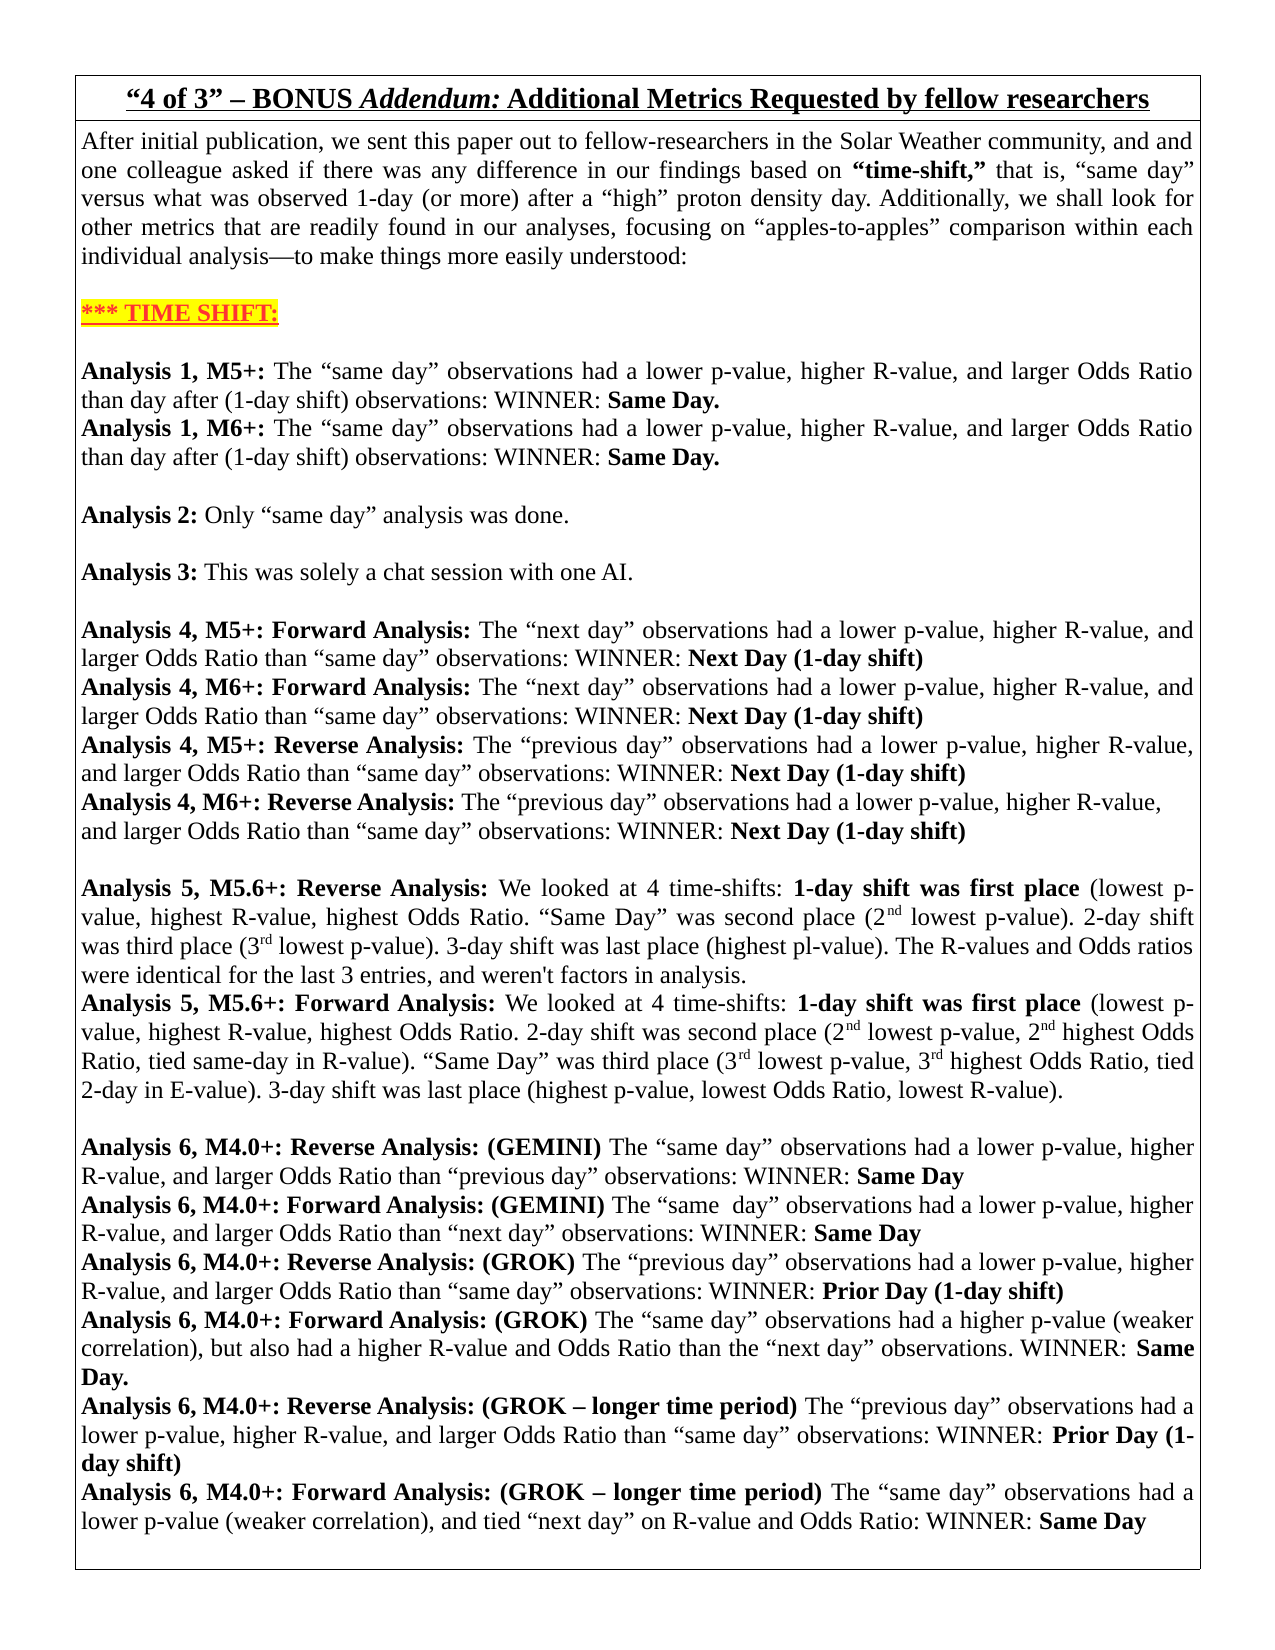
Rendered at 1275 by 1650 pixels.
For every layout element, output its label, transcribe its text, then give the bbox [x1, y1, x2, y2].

table_header “4 of 3” – BONUS Addendum: Additional Metrics Requested by fellow researchers [76, 76, 1200, 120]
table_cell After initial publication, we sent this paper out to fellow-researchers in the Solar Weather community, and and one colleague asked if there was any difference in our findings based on “time-shift,” that is, “same day” versus what was observed 1-day (or more) after a “high” proton density day. Additionally, we shall look for other metrics that are readily found in our analyses, focusing on “apples-to-apples” comparison within each individual analysis—to make things more easily understood: *** TIME SHIFT: Analysis 1, M5+: The “same day” observations had a lower p-value, higher R-value, and larger Odds Ratio than day after (1-day shift) observations: WINNER: Same Day. Analysis 1, M6+: The “same day” observations had a lower p-value, higher R-value, and larger Odds Ratio than day after (1-day shift) observations: WINNER: Same Day. Analysis 2: Only “same day” analysis was done. Analysis 3: This was solely a chat session with one AI. Analysis 4, M5+: Forward Analysis: The “next day” observations had a lower p-value, higher R-value, and larger Odds Ratio than “same day” observations: WINNER: Next Day (1-day shift) Analysis 4, M6+: Forward Analysis: The “next day” observations had a lower p-value, higher R-value, and larger Odds Ratio than “same day” observations: WINNER: Next Day (1-day shift) Analysis 4, M5+: Reverse Analysis: The “previous day” observations had a lower p-value, higher R-value, and larger Odds Ratio than “same day” observations: WINNER: Next Day (1-day shift) Analysis 4, M6+: Reverse Analysis: The “previous day” observations had a lower p-value, higher R-value, and larger Odds Ratio than “same day” observations: WINNER: Next Day (1-day shift) Analysis 5, M5.6+: Reverse Analysis: We looked at 4 time-shifts: 1-day shift was first place (lowest p-value, highest R-value, highest Odds Ratio. “Same Day” was second place (2nd lowest p-value). 2-day shift was third place (3rd lowest p-value). 3-day shift was last place (highest pl-value). The R-values and Odds ratios were identical for the last 3 entries, and weren't factors in analysis. Analysis 5, M5.6+: Forward Analysis: We looked at 4 time-shifts: 1-day shift was first place (lowest p-value, highest R-value, highest Odds Ratio. 2-day shift was second place (2nd lowest p-value, 2nd highest Odds Ratio, tied same-day in R-value). “Same Day” was third place (3rd lowest p-value, 3rd highest Odds Ratio, tied 2-day in E-value). 3-day shift was last place (highest p-value, lowest Odds Ratio, lowest R-value). Analysis 6, M4.0+: Reverse Analysis: (GEMINI) The “same day” observations had a lower p-value, higher R-value, and larger Odds Ratio than “previous day” observations: WINNER: Same Day Analysis 6, M4.0+: Forward Analysis: (GEMINI) The “same day” observations had a lower p-value, higher R-value, and larger Odds Ratio than “next day” observations: WINNER: Same Day Analysis 6, M4.0+: Reverse Analysis: (GROK) The “previous day” observations had a lower p-value, higher R-value, and larger Odds Ratio than “same day” observations: WINNER: Prior Day (1-day shift) Analysis 6, M4.0+: Forward Analysis: (GROK) The “same day” observations had a higher p-value (weaker correlation), but also had a higher R-value and Odds Ratio than the “next day” observations. WINNER: Same Day. Analysis 6, M4.0+: Reverse Analysis: (GROK – longer time period) The “previous day” observations had a lower p-value, higher R-value, and larger Odds Ratio than “same day” observations: WINNER: Prior Day (1-day shift) Analysis 6, M4.0+: Forward Analysis: (GROK – longer time period) The “same day” observations had a lower p-value (weaker correlation), and tied “next day” on R-value and Odds Ratio: WINNER: Same Day [76, 121, 1200, 1569]
